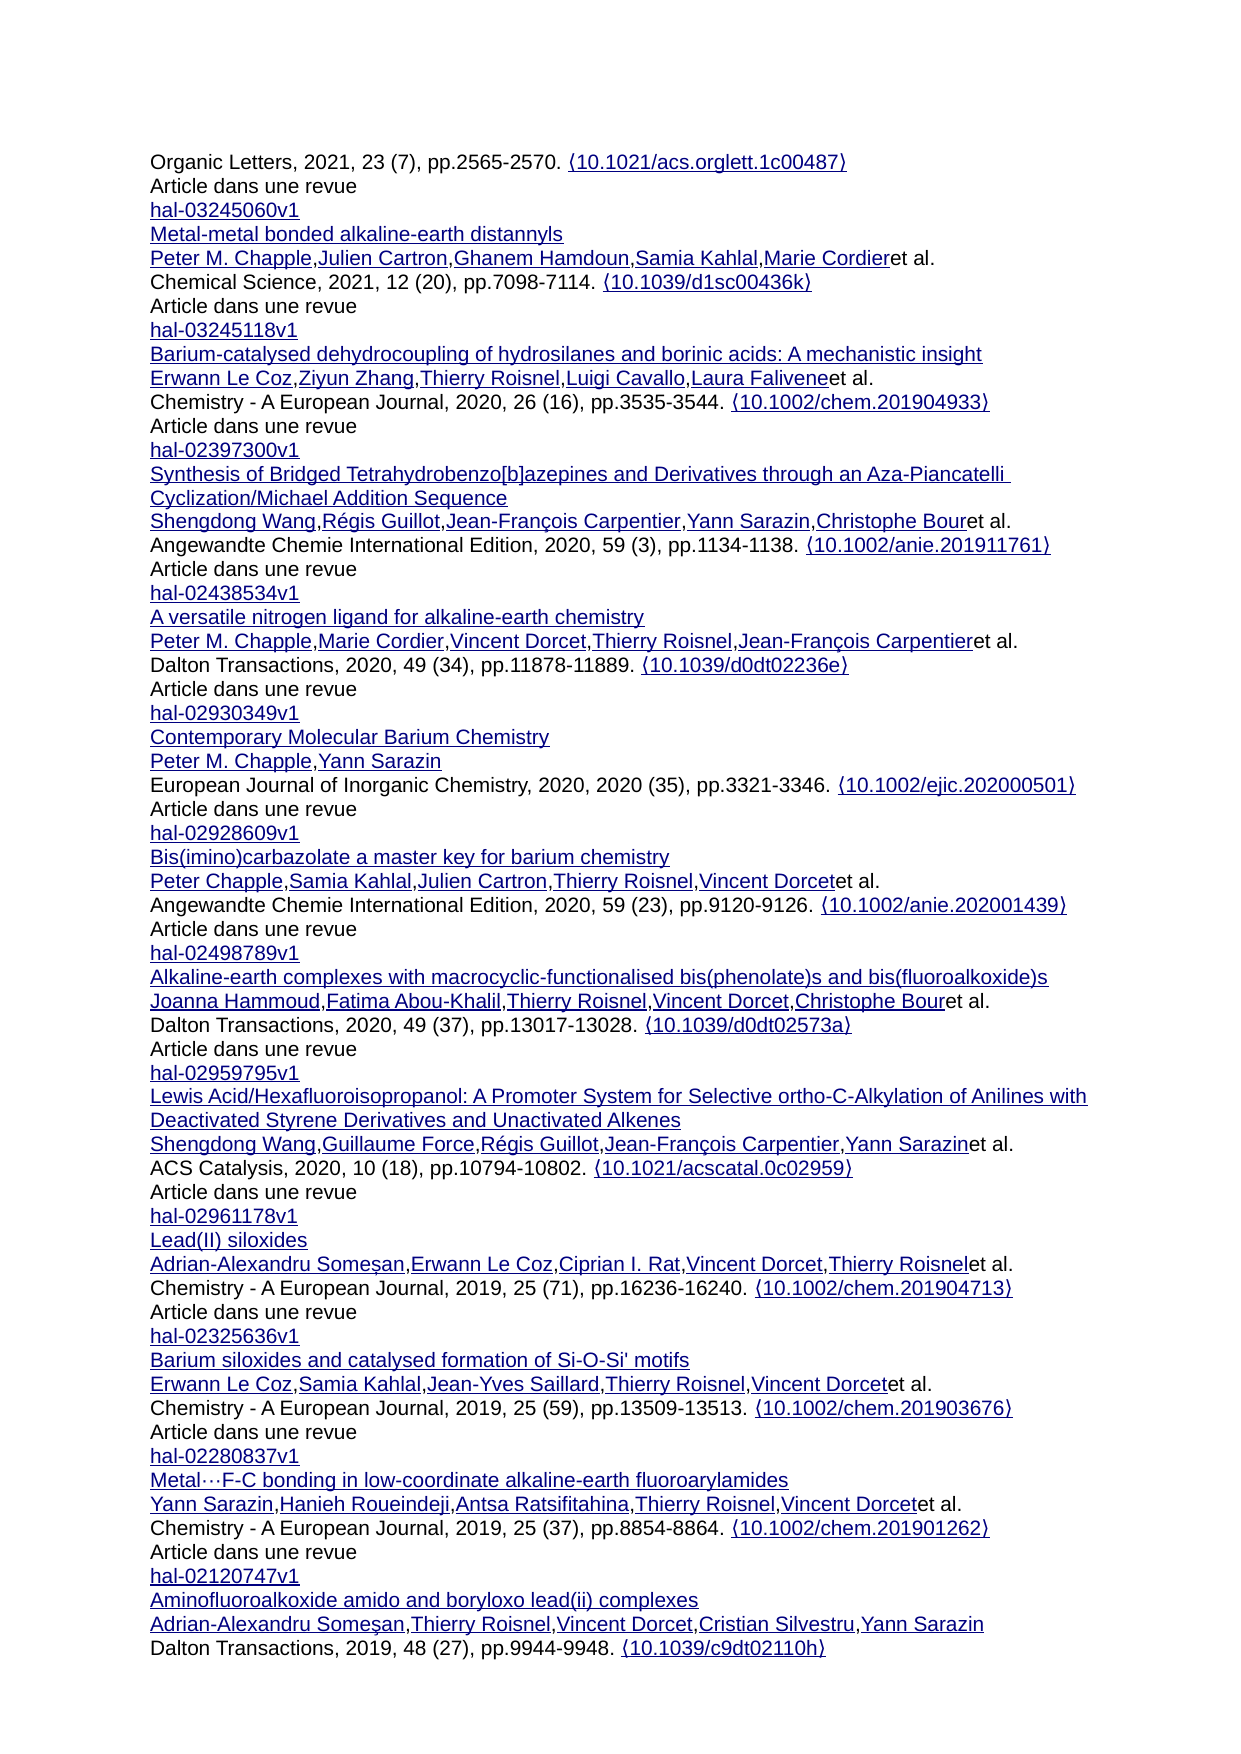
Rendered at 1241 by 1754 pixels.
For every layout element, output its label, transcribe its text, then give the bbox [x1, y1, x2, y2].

table_cell Metal-metal bonded alkaline-earth distannyls Peter M. Chapple,Julien Cartron,Ghanem Hamdoun,Samia Kahlal,Marie Cordieret al. Chemical Science, 2021, 12 (20), pp.7098-7114. ⟨10.1039/d1sc00436k⟩ Article dans une revue hal-03245118v1 [150, 222, 1090, 342]
table_cell Barium-catalysed dehydrocoupling of hydrosilanes and borinic acids: A mechanistic insight Erwann Le Coz,Ziyun Zhang,Thierry Roisnel,Luigi Cavallo,Laura Faliveneet al. Chemistry - A European Journal, 2020, 26 (16), pp.3535-3544. ⟨10.1002/chem.201904933⟩ Article dans une revue hal-02397300v1 [150, 342, 1090, 461]
table_cell Lewis Acid/Hexafluoroisopropanol: A Promoter System for Selective ortho-C-Alkylation of Anilines with Deactivated Styrene Derivatives and Unactivated Alkenes Shengdong Wang,Guillaume Force,Régis Guillot,Jean-François Carpentier,Yann Sarazinet al. ACS Catalysis, 2020, 10 (18), pp.10794-10802. ⟨10.1021/acscatal.0c02959⟩ Article dans une revue hal-02961178v1 [150, 1084, 1090, 1228]
table_cell Contemporary Molecular Barium Chemistry Peter M. Chapple,Yann Sarazin European Journal of Inorganic Chemistry, 2020, 2020 (35), pp.3321-3346. ⟨10.1002/ejic.202000501⟩ Article dans une revue hal-02928609v1 [150, 725, 1090, 845]
table_cell A versatile nitrogen ligand for alkaline-earth chemistry Peter M. Chapple,Marie Cordier,Vincent Dorcet,Thierry Roisnel,Jean-François Carpentieret al. Dalton Transactions, 2020, 49 (34), pp.11878-11889. ⟨10.1039/d0dt02236e⟩ Article dans une revue hal-02930349v1 [150, 605, 1090, 725]
table_cell Barium siloxides and catalysed formation of Si-O-Si' motifs Erwann Le Coz,Samia Kahlal,Jean-Yves Saillard,Thierry Roisnel,Vincent Dorcetet al. Chemistry - A European Journal, 2019, 25 (59), pp.13509-13513. ⟨10.1002/chem.201903676⟩ Article dans une revue hal-02280837v1 [150, 1348, 1090, 1468]
table_cell Alkaline-earth complexes with macrocyclic-functionalised bis(phenolate)s and bis(fluoroalkoxide)s Joanna Hammoud,Fatima Abou-Khalil,Thierry Roisnel,Vincent Dorcet,Christophe Bouret al. Dalton Transactions, 2020, 49 (37), pp.13017-13028. ⟨10.1039/d0dt02573a⟩ Article dans une revue hal-02959795v1 [150, 965, 1090, 1084]
table_cell Bis(imino)carbazolate a master key for barium chemistry Peter Chapple,Samia Kahlal,Julien Cartron,Thierry Roisnel,Vincent Dorcetet al. Angewandte Chemie International Edition, 2020, 59 (23), pp.9120-9126. ⟨10.1002/anie.202001439⟩ Article dans une revue hal-02498789v1 [150, 845, 1090, 964]
table_cell Lead(II) siloxides Adrian-Alexandru Someșan,Erwann Le Coz,Ciprian I. Rat,Vincent Dorcet,Thierry Roisnelet al. Chemistry - A European Journal, 2019, 25 (71), pp.16236-16240. ⟨10.1002/chem.201904713⟩ Article dans une revue hal-02325636v1 [150, 1228, 1090, 1348]
table_cell Aminofluoroalkoxide amido and boryloxo lead(ii) complexes Adrian-Alexandru Someşan,Thierry Roisnel,Vincent Dorcet,Cristian Silvestru,Yann Sarazin Dalton Transactions, 2019, 48 (27), pp.9944-9948. ⟨10.1039/c9dt02110h⟩ [150, 1588, 1090, 1659]
table_cell Synthesis of Bridged Tetrahydrobenzo[b]azepines and Derivatives through an Aza-Piancatelli Cyclization/Michael Addition Sequence Shengdong Wang,Régis Guillot,Jean-François Carpentier,Yann Sarazin,Christophe Bouret al. Angewandte Chemie International Edition, 2020, 59 (3), pp.1134-1138. ⟨10.1002/anie.201911761⟩ Article dans une revue hal-02438534v1 [150, 461, 1090, 605]
table_cell Organic Letters, 2021, 23 (7), pp.2565-2570. ⟨10.1021/acs.orglett.1c00487⟩ Article dans une revue hal-03245060v1 [150, 150, 1090, 222]
table_cell Metal···F-C bonding in low-coordinate alkaline-earth fluoroarylamides Yann Sarazin,Hanieh Roueindeji,Antsa Ratsifitahina,Thierry Roisnel,Vincent Dorcetet al. Chemistry - A European Journal, 2019, 25 (37), pp.8854-8864. ⟨10.1002/chem.201901262⟩ Article dans une revue hal-02120747v1 [150, 1468, 1090, 1587]
